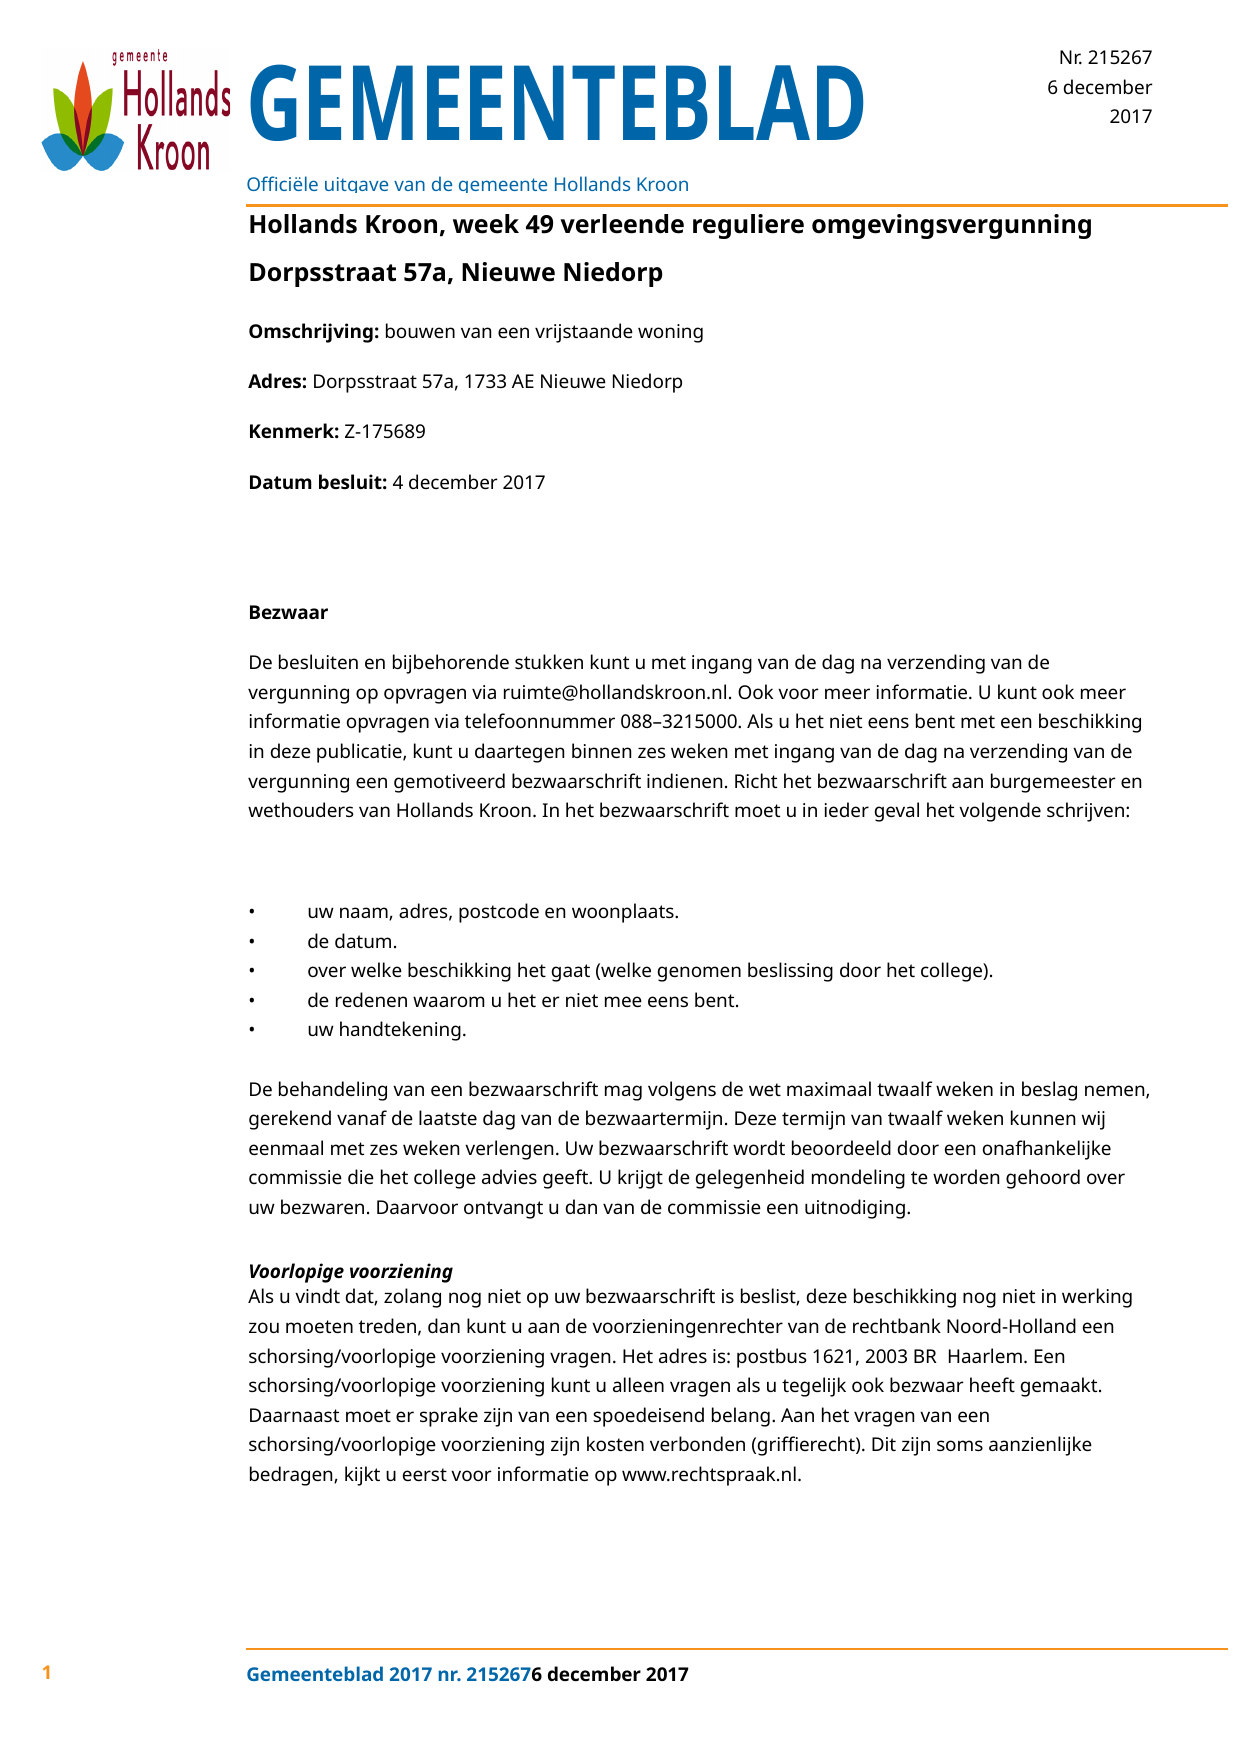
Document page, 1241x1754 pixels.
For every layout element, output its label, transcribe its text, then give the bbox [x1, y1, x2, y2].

text Voorlopige voorziening [248, 1258, 1152, 1284]
list over welke beschikking het gaat (welke genomen beslissing door het college). [248, 957, 1152, 983]
picture [41, 47, 231, 172]
text Omschrijving: bouwen van een vrijstaande woning [248, 318, 1152, 344]
text Bezwaar [248, 599, 1152, 625]
text Adres: Dorpsstraat 57a, 1733 AE Nieuwe Niedorp [248, 368, 1152, 394]
text De besluiten en bijbehorende stukken kunt u met ingang van de dag na verzending van de vergunning op opvragen via ruimte@hollandskroon.nl. Ook voor meer informatie. U kunt ook meer informatie opvragen via telefoonnummer 088–3215000. Als u het niet eens bent met een beschikking in deze publicatie, kunt u daartegen binnen zes weken met ingang van de dag na verzending van de vergunning een gemotiveerd bezwaarschrift indienen. Richt het bezwaarschrift aan burgemeester en wethouders van Hollands Kroon. In het bezwaarschrift moet u in ieder geval het volgende schrijven: [248, 649, 1152, 823]
text De behandeling van een bezwaarschrift mag volgens de wet maximaal twaalf weken in beslag nemen, gerekend vanaf de laatste dag van de bezwaartermijn. Deze termijn van twaalf weken kunnen wij eenmaal met zes weken verlengen. Uw bezwaarschrift wordt beoordeeld door een onafhankelijke commissie die het college advies geeft. U krijgt de gelegenheid mondeling te worden gehoord over uw bezwaren. Daarvoor ontvangt u dan van de commissie een uitnodiging. [248, 1076, 1152, 1220]
text Hollands Kroon, week 49 verleende reguliere omgevingsvergunning Dorpsstraat 57a, Nieuwe Niedorp [248, 207, 1152, 288]
table_header [700, 469, 1152, 495]
table_header Datum besluit: 4 december 2017 [248, 469, 700, 495]
list uw handtekening. [248, 1017, 1152, 1042]
list de redenen waarom u het er niet mee eens bent. [248, 987, 1152, 1013]
list uw naam, adres, postcode en woonplaats. [248, 898, 1152, 924]
text Als u vindt dat, zolang nog niet op uw bezwaarschrift is beslist, deze beschikking nog niet in werking zou moeten treden, dan kunt u aan de voorzieningenrechter van de rechtbank Noord-Holland een schorsing/voorlopige voorziening vragen. Het adres is: postbus 1621, 2003 BR Haarlem. Een schorsing/voorlopige voorziening kunt u alleen vragen als u tegelijk ook bezwaar heeft gemaakt. Daarnaast moet er sprake zijn van een spoedeisend belang. Aan het vragen van een schorsing/voorlopige voorziening zijn kosten verbonden (griffierecht). Dit zijn soms aanzienlijke bedragen, kijkt u eerst voor informatie op www.rechtspraak.nl. [248, 1284, 1152, 1487]
text Kenmerk: Z-175689 [248, 419, 1152, 444]
list de datum. [248, 928, 1152, 953]
